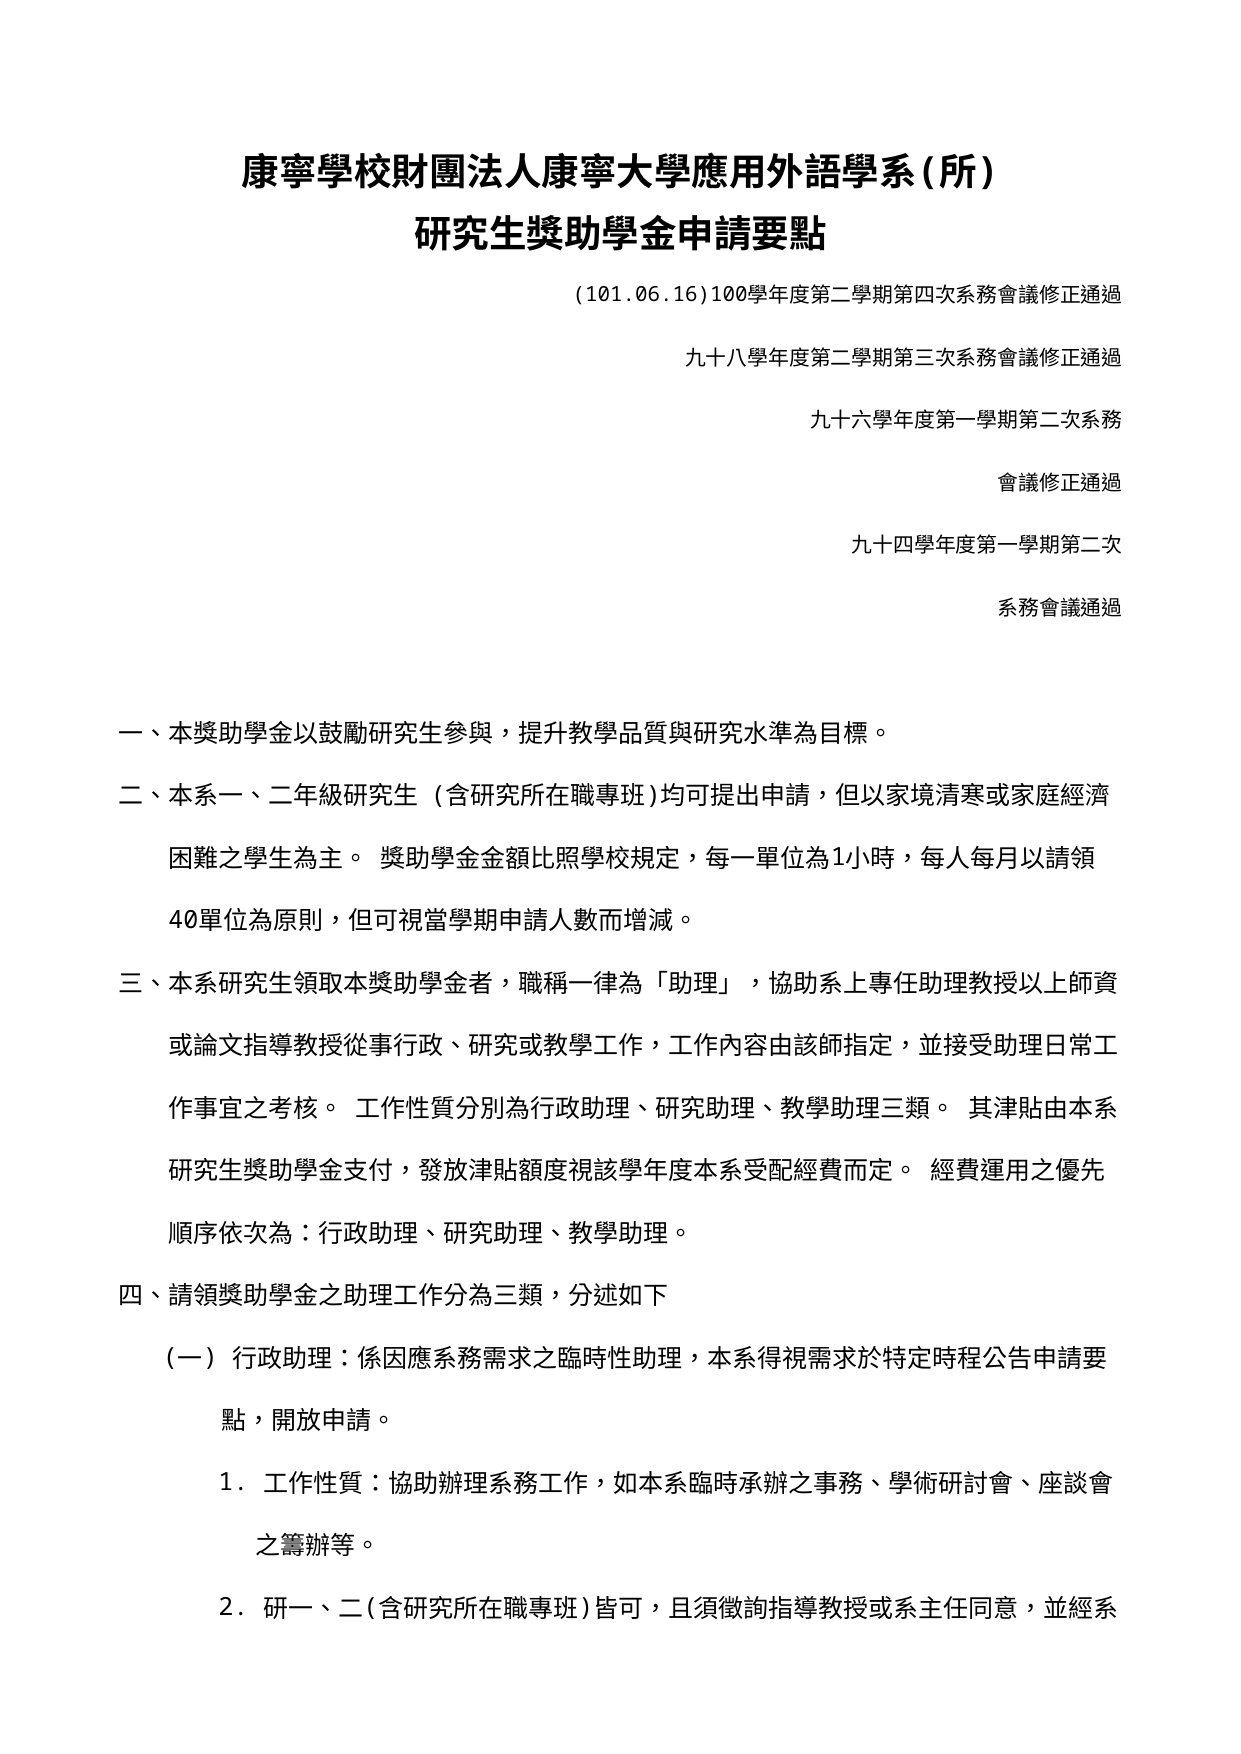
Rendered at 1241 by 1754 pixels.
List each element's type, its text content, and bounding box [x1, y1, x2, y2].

text 一、本獎助學金以鼓勵研究生參與，提升教學品質與研究水準為目標。 [118, 689, 1122, 752]
text 四、請領獎助學金之助理工作分為三類，分述如下 [118, 1252, 1122, 1314]
text 九十四學年度第一學期第二次系務會議通過 [118, 502, 1122, 627]
text 九十六學年度第一學期第二次系務會議修正通過 [118, 377, 1122, 502]
text 2. 研一、二(含研究所在職專班)皆可，且須徵詢指導教授或系主任同意，並經系 [218, 1564, 1122, 1627]
text (一) 行政助理：係因應系務需求之臨時性助理，本系得視需求於特定時程公告申請要點，開放申請。 [163, 1314, 1122, 1439]
text 三、本系研究生領取本獎助學金者，職稱一律為「助理」，協助系上專任助理教授以上師資或論文指導教授從事行政、研究或教學工作，工作內容由該師指定，並接受助理日常工作事宜之考核。 工作性質分別為行政助理、研究助理、教學助理三類。 其津貼由本系研究生獎助學金支付，發放津貼額度視該學年度本系受配經費而定。 經費運用之優先順序依次為：行政助理、研究助理、教學助理。 [118, 939, 1122, 1252]
text 九十八學年度第二學期第三次系務會議修正通過 [118, 314, 1122, 377]
text 康寧學校財團法人康寧大學應用外語學系(所) [118, 127, 1122, 189]
text 1. 工作性質：協助辦理系務工作，如本系臨時承辦之事務、學術研討會、座談會之籌辦等。 [218, 1439, 1122, 1564]
text 二、本系一、二年級研究生 (含研究所在職專班)均可提出申請，但以家境清寒或家庭經濟困難之學生為主。 獎助學金金額比照學校規定，每一單位為1小時，每人每月以請領40單位為原則，但可視當學期申請人數而增減。 [118, 752, 1122, 939]
text 研究生獎助學金申請要點 [118, 189, 1122, 252]
text (101.06.16)100學年度第二學期第四次系務會議修正通過 [118, 252, 1122, 314]
